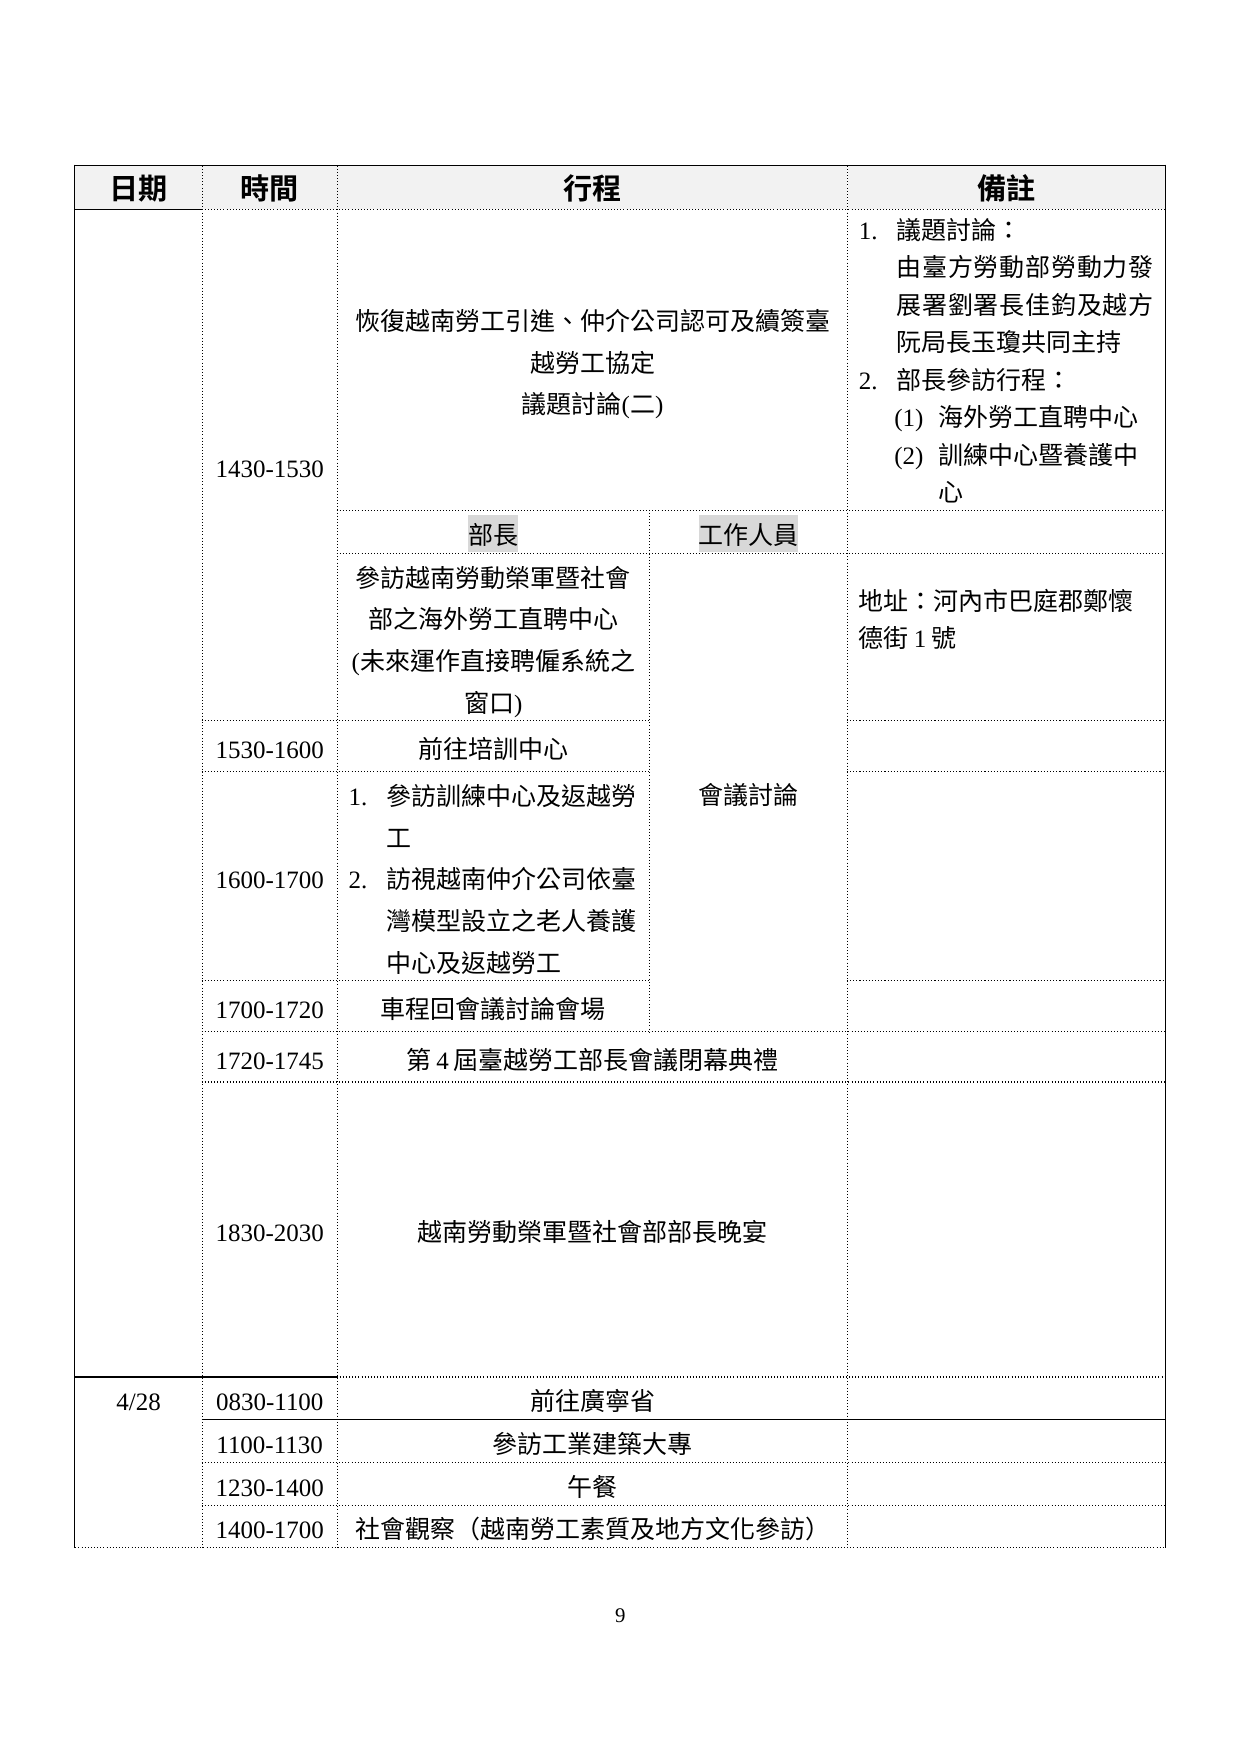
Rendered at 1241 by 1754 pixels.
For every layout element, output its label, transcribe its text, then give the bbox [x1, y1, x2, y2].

table_cell 會議討論 [649, 553, 847, 1031]
table_cell [75, 210, 202, 1376]
table_cell 1100-1130 [202, 1420, 337, 1462]
table_header 日期 [75, 166, 202, 209]
table_header 時間 [202, 166, 337, 209]
table_cell 參訪訓練中心及返越勞工 訪視越南仲介公司依臺灣模型設立之老人養護中心及返越勞工 [337, 771, 649, 980]
table_cell 越南勞動榮軍暨社會部部長晚宴 [337, 1081, 847, 1376]
table_cell 社會觀察（越南勞工素質及地方文化參訪） [337, 1505, 847, 1547]
table_cell [848, 1505, 1165, 1547]
table_cell 前往培訓中心 [337, 720, 649, 771]
table_cell 1720-1745 [202, 1031, 337, 1081]
table_cell 前往廣寧省 [337, 1376, 847, 1419]
table_header 備註 [848, 166, 1165, 209]
table_cell 車程回會議討論會場 [337, 980, 649, 1031]
table_cell [848, 1462, 1165, 1504]
table_cell 1600-1700 [202, 771, 337, 980]
table_cell 1700-1720 [202, 980, 337, 1031]
table_cell 參訪越南勞動榮軍暨社會部之海外勞工直聘中心 (未來運作直接聘僱系統之窗口) [337, 553, 649, 720]
table_cell 午餐 [337, 1462, 847, 1504]
table_cell 議題討論： 由臺方勞動部勞動力發展署劉署長佳鈞及越方阮局長玉瓊共同主持 部長參訪行程： 海外勞工直聘中心 訓練中心暨養護中心 [848, 209, 1165, 510]
table_cell [848, 1081, 1165, 1376]
table_cell 0830-1100 [202, 1378, 337, 1419]
table_cell [848, 510, 1165, 553]
table_cell [848, 1031, 1165, 1081]
table_cell [848, 1420, 1165, 1462]
table_cell 部長 [337, 510, 649, 553]
table_cell 1530-1600 [202, 720, 337, 771]
table_cell 1230-1400 [202, 1462, 337, 1504]
table_header 行程 [337, 166, 847, 209]
table_cell [848, 1376, 1165, 1419]
table_cell 1430-1530 [202, 209, 337, 720]
table_cell 工作人員 [649, 510, 847, 553]
table_cell 1400-1700 [202, 1505, 337, 1547]
table_cell 參訪工業建築大專 [337, 1420, 847, 1462]
table_cell [848, 771, 1165, 980]
table_cell [848, 980, 1165, 1031]
table_cell 恢復越南勞工引進、仲介公司認可及續簽臺越勞工協定 議題討論(二) [337, 209, 847, 510]
table_cell 地址：河內市巴庭郡鄭懷德街1號 [848, 553, 1165, 720]
table_cell [848, 720, 1165, 771]
table_cell 第4屆臺越勞工部長會議閉幕典禮 [337, 1031, 847, 1081]
table_cell 4/28 [75, 1378, 202, 1547]
table_cell 1830-2030 [202, 1081, 337, 1376]
